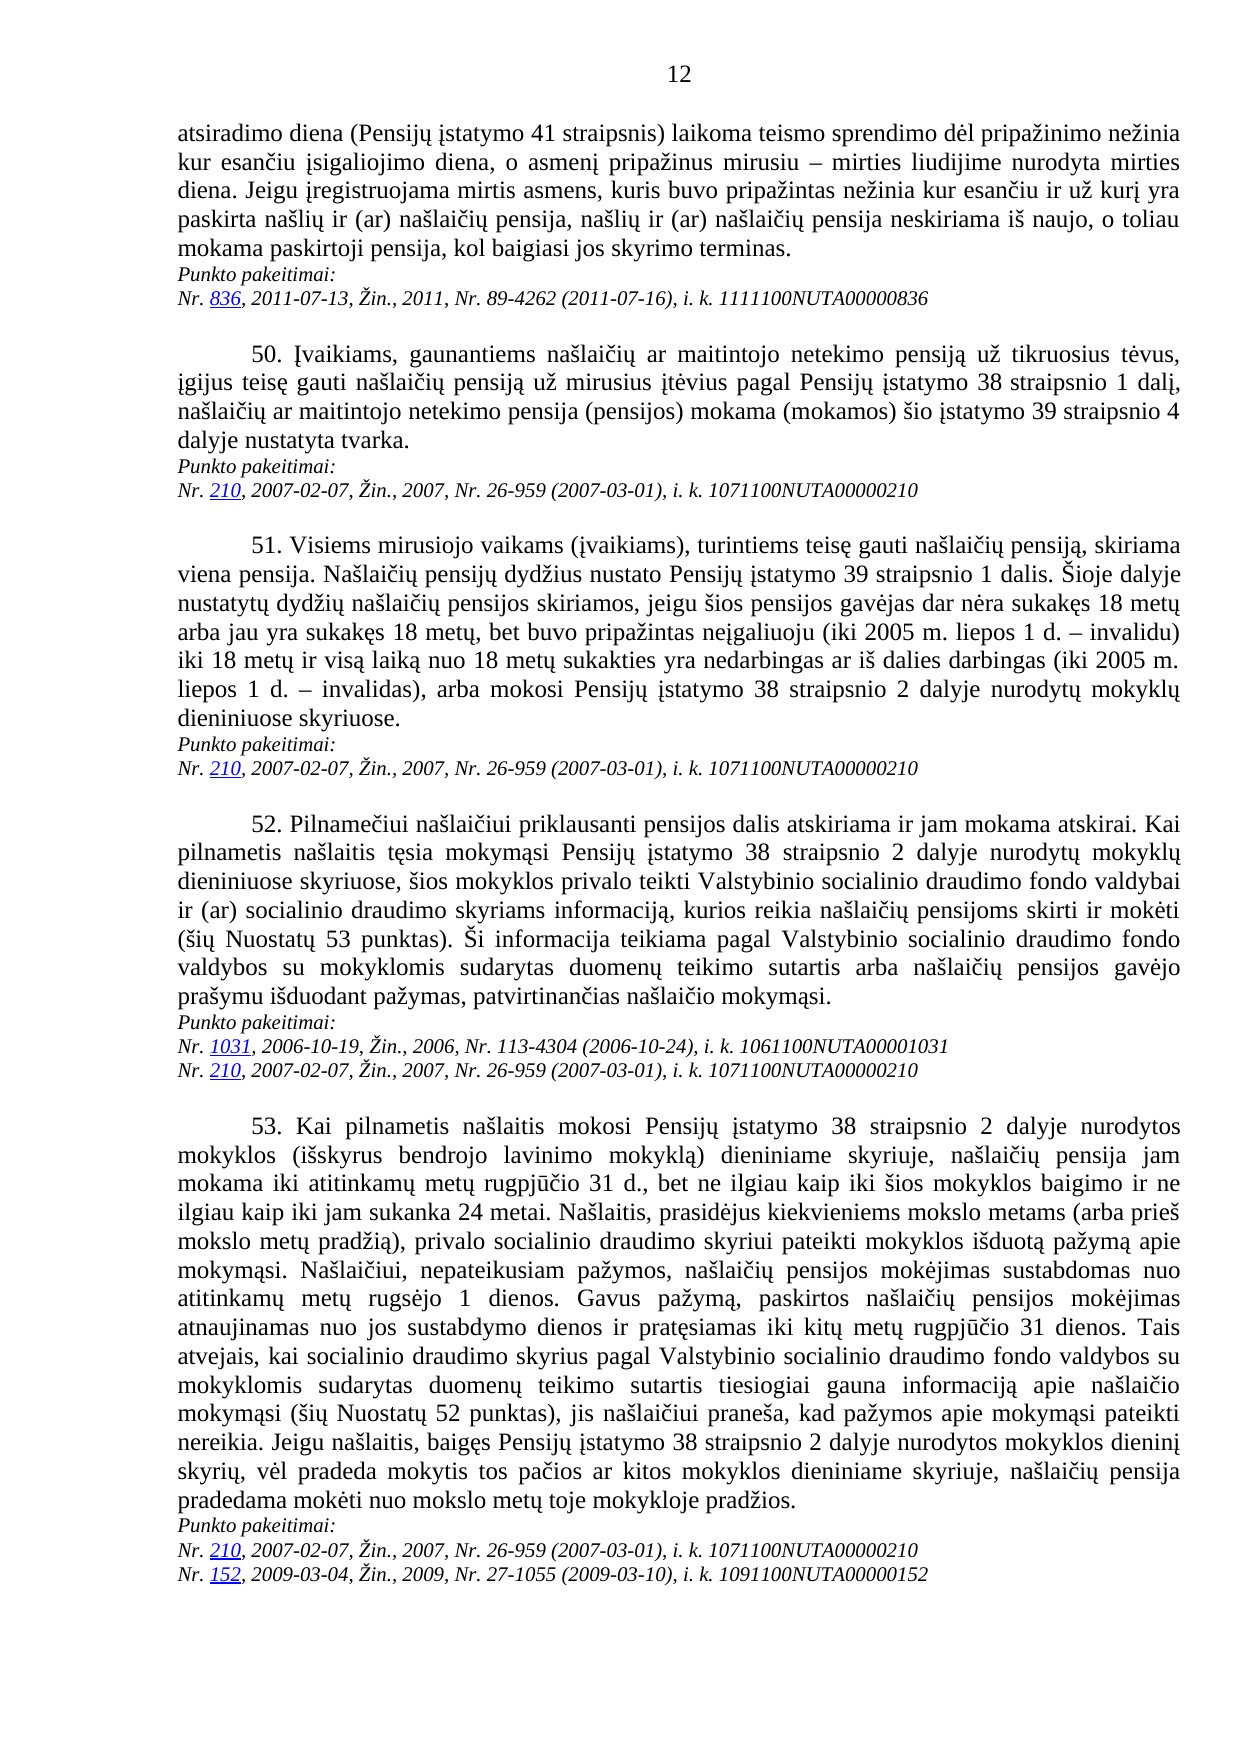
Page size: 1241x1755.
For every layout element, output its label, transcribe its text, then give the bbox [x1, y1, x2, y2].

text Nr. 1031, 2006-10-19, Žin., 2006, Nr. 113-4304 (2006-10-24), i. k. 1061100NUTA00001031 [177, 1034, 1181, 1058]
text Punkto pakeitimai: [177, 1513, 1181, 1537]
text 53. Kai pilnametis našlaitis mokosi Pensijų įstatymo 38 straipsnio 2 dalyje nurodytos mokyklos (išskyrus bendrojo lavinimo mokyklą) dieniniame skyriuje, našlaičių pensija jam mokama iki atitinkamų metų rugpjūčio 31 d., bet ne ilgiau kaip iki šios mokyklos baigimo ir ne ilgiau kaip iki jam sukanka 24 metai. Našlaitis, prasidėjus kiekvieniems mokslo metams (arba prieš mokslo metų pradžią), privalo socialinio draudimo skyriui pateikti mokyklos išduotą pažymą apie mokymąsi. Našlaičiui, nepateikusiam pažymos, našlaičių pensijos mokėjimas sustabdomas nuo atitinkamų metų rugsėjo 1 dienos. Gavus pažymą, paskirtos našlaičių pensijos mokėjimas atnaujinamas nuo jos sustabdymo dienos ir pratęsiamas iki kitų metų rugpjūčio 31 dienos. Tais atvejais, kai socialinio draudimo skyrius pagal Valstybinio socialinio draudimo fondo valdybos su mokyklomis sudarytas duomenų teikimo sutartis tiesiogiai gauna informaciją apie našlaičio mokymąsi (šių Nuostatų 52 punktas), jis našlaičiui praneša, kad pažymos apie mokymąsi pateikti nereikia. Jeigu našlaitis, baigęs Pensijų įstatymo 38 straipsnio 2 dalyje nurodytos mokyklos dieninį skyrių, vėl pradeda mokytis tos pačios ar kitos mokyklos dieniniame skyriuje, našlaičių pensija pradedama mokėti nuo mokslo metų toje mokykloje pradžios. [177, 1111, 1181, 1513]
text Nr. 836, 2011-07-13, Žin., 2011, Nr. 89-4262 (2011-07-16), i. k. 1111100NUTA00000836 [177, 286, 1181, 310]
text Nr. 210, 2007-02-07, Žin., 2007, Nr. 26-959 (2007-03-01), i. k. 1071100NUTA00000210 [177, 1058, 1181, 1082]
text Nr. 210, 2007-02-07, Žin., 2007, Nr. 26-959 (2007-03-01), i. k. 1071100NUTA00000210 [177, 1537, 1181, 1562]
text Punkto pakeitimai: [177, 732, 1181, 756]
text Punkto pakeitimai: [177, 1010, 1181, 1034]
text Nr. 210, 2007-02-07, Žin., 2007, Nr. 26-959 (2007-03-01), i. k. 1071100NUTA00000210 [177, 478, 1181, 502]
text Punkto pakeitimai: [177, 454, 1181, 478]
text atsiradimo diena (Pensijų įstatymo 41 straipsnis) laikoma teismo sprendimo dėl pripažinimo nežinia kur esančiu įsigaliojimo diena, o asmenį pripažinus mirusiu – mirties liudijime nurodyta mirties diena. Jeigu įregistruojama mirtis asmens, kuris buvo pripažintas nežinia kur esančiu ir už kurį yra paskirta našlių ir (ar) našlaičių pensija, našlių ir (ar) našlaičių pensija neskiriama iš naujo, o toliau mokama paskirtoji pensija, kol baigiasi jos skyrimo terminas. [177, 118, 1181, 262]
text Nr. 152, 2009-03-04, Žin., 2009, Nr. 27-1055 (2009-03-10), i. k. 1091100NUTA00000152 [177, 1562, 1181, 1586]
text Nr. 210, 2007-02-07, Žin., 2007, Nr. 26-959 (2007-03-01), i. k. 1071100NUTA00000210 [177, 756, 1181, 780]
text 52. Pilnamečiui našlaičiui priklausanti pensijos dalis atskiriama ir jam mokama atskirai. Kai pilnametis našlaitis tęsia mokymąsi Pensijų įstatymo 38 straipsnio 2 dalyje nurodytų mokyklų dieniniuose skyriuose, šios mokyklos privalo teikti Valstybinio socialinio draudimo fondo valdybai ir (ar) socialinio draudimo skyriams informaciją, kurios reikia našlaičių pensijoms skirti ir mokėti (šių Nuostatų 53 punktas). Ši informacija teikiama pagal Valstybinio socialinio draudimo fondo valdybos su mokyklomis sudarytas duomenų teikimo sutartis arba našlaičių pensijos gavėjo prašymu išduodant pažymas, patvirtinančias našlaičio mokymąsi. [177, 809, 1181, 1010]
text Punkto pakeitimai: [177, 262, 1181, 286]
text 51. Visiems mirusiojo vaikams (įvaikiams), turintiems teisę gauti našlaičių pensiją, skiriama viena pensija. Našlaičių pensijų dydžius nustato Pensijų įstatymo 39 straipsnio 1 dalis. Šioje dalyje nustatytų dydžių našlaičių pensijos skiriamos, jeigu šios pensijos gavėjas dar nėra sukakęs 18 metų arba jau yra sukakęs 18 metų, bet buvo pripažintas neįgaliuoju (iki 2005 m. liepos 1 d. – invalidu) iki 18 metų ir visą laiką nuo 18 metų sukakties yra nedarbingas ar iš dalies darbingas (iki 2005 m. liepos 1 d. – invalidas), arba mokosi Pensijų įstatymo 38 straipsnio 2 dalyje nurodytų mokyklų dieniniuose skyriuose. [177, 531, 1181, 732]
text 50. Įvaikiams, gaunantiems našlaičių ar maitintojo netekimo pensiją už tikruosius tėvus, įgijus teisę gauti našlaičių pensiją už mirusius įtėvius pagal Pensijų įstatymo 38 straipsnio 1 dalį, našlaičių ar maitintojo netekimo pensija (pensijos) mokama (mokamos) šio įstatymo 39 straipsnio 4 dalyje nustatyta tvarka. [177, 339, 1181, 454]
